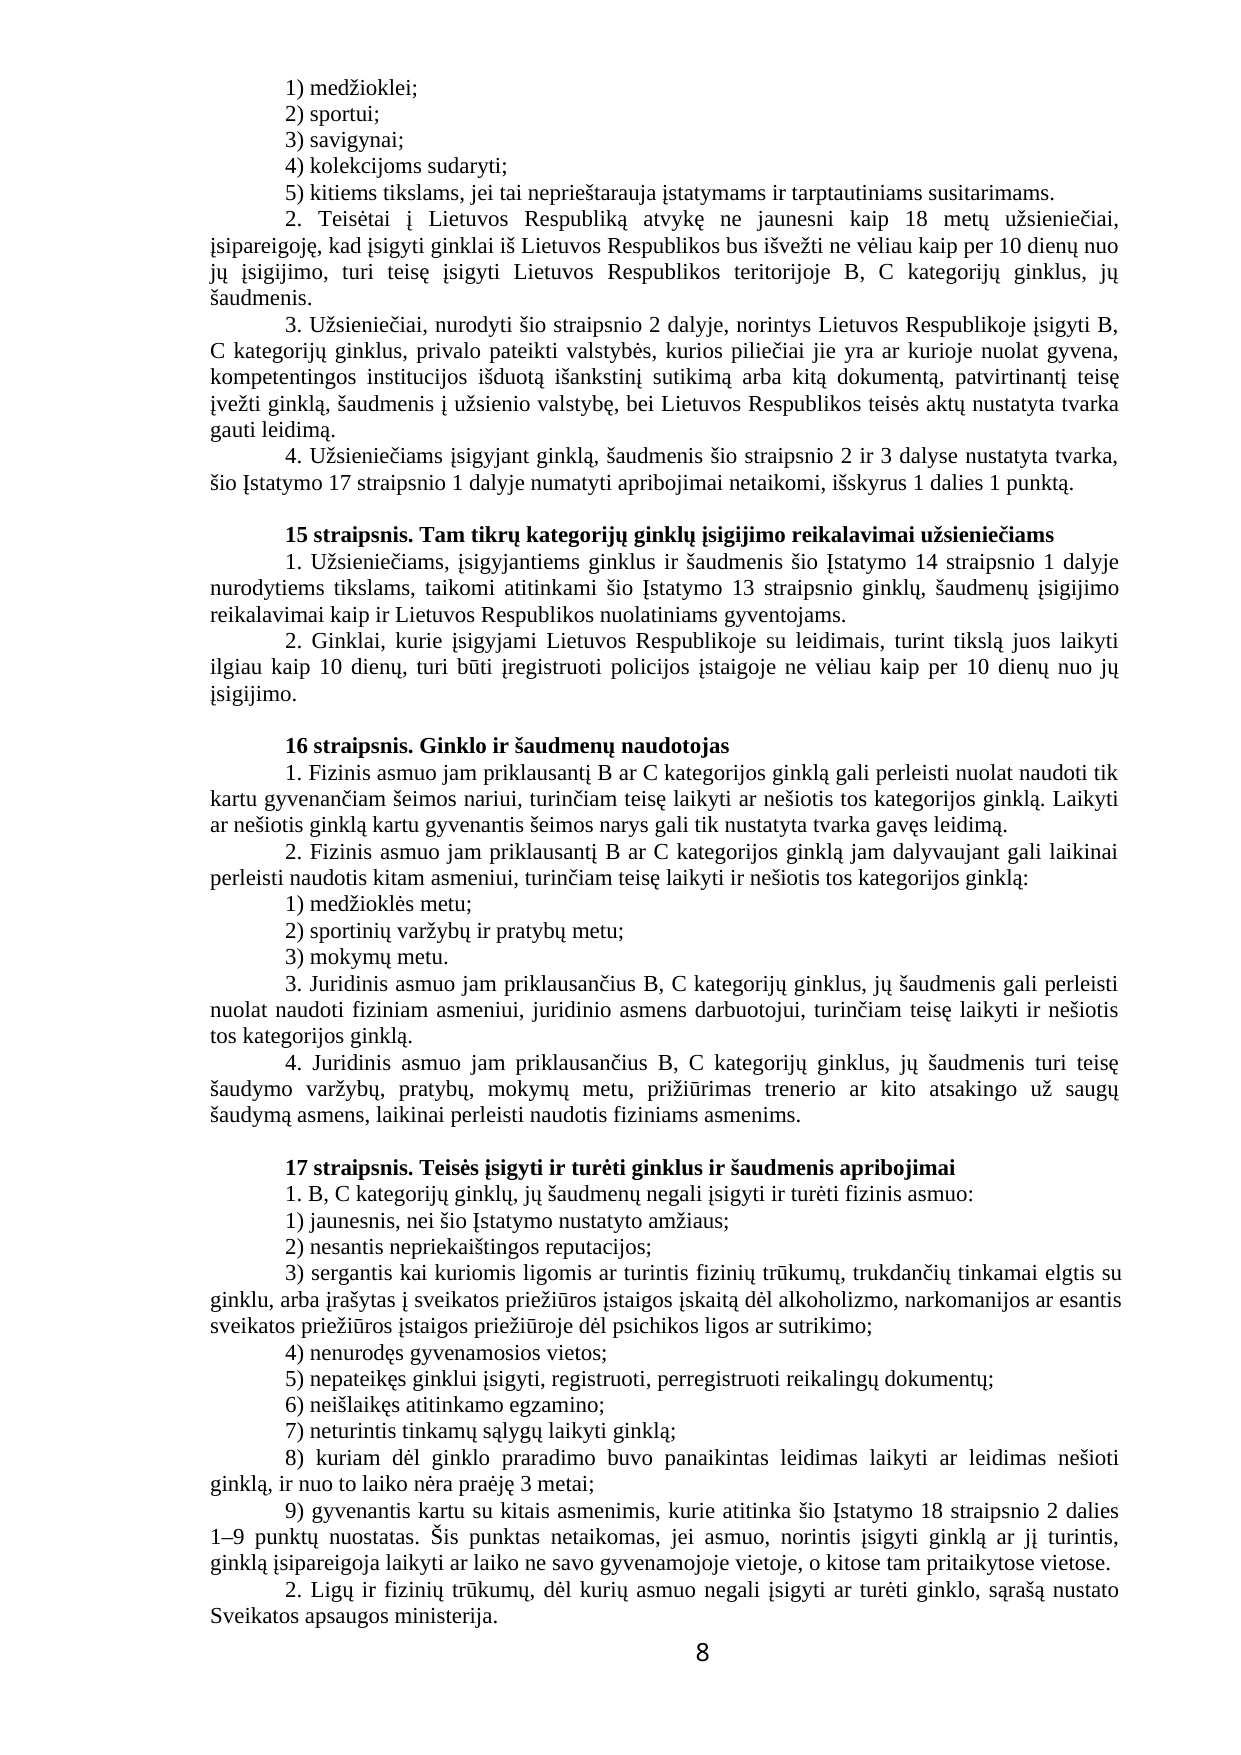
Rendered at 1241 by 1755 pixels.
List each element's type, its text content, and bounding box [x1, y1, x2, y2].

text 2. Ligų ir fizinių trūkumų, dėl kurių asmuo negali įsigyti ar turėti ginklo, sąrašą nustato Sveikatos apsaugos ministerija. [210, 1576, 1120, 1628]
text 1) medžioklės metu; [210, 891, 1120, 917]
text 1. B, C kategorijų ginklų, jų šaudmenų negali įsigyti ir turėti fizinis asmuo: [210, 1180, 1120, 1207]
text 17 straipsnis. Teisės įsigyti ir turėti ginklus ir šaudmenis apribojimai [210, 1154, 1120, 1180]
text 1. Fizinis asmuo jam priklausantį B ar C kategorijos ginklą gali perleisti nuolat naudoti tik kartu gyvenančiam šeimos nariui, turinčiam teisę laikyti ar nešiotis tos kategorijos ginklą. Laikyti ar nešiotis ginklą kartu gyvenantis šeimos narys gali tik nustatyta tvarka gavęs leidimą. [210, 759, 1120, 838]
text 7) neturintis tinkamų sąlygų laikyti ginklą; [210, 1418, 1120, 1444]
text 3) savigynai; [210, 126, 1120, 153]
text 9) gyvenantis kartu su kitais asmenimis, kurie atitinka šio Įstatymo 18 straipsnio 2 dalies 1–9 punktų nuostatas. Šis punktas netaikomas, jei asmuo, norintis įsigyti ginklą ar jį turintis, ginklą įsipareigoja laikyti ar laiko ne savo gyvenamojoje vietoje, o kitose tam pritaikytose vietose. [210, 1497, 1120, 1576]
text 6) neišlaikęs atitinkamo egzamino; [210, 1391, 1120, 1418]
text 4. Juridinis asmuo jam priklausančius B, C kategorijų ginklus, jų šaudmenis turi teisę šaudymo varžybų, pratybų, mokymų metu, prižiūrimas trenerio ar kito atsakingo už saugų šaudymą asmens, laikinai perleisti naudotis fiziniams asmenims. [210, 1049, 1120, 1128]
text 5) kitiems tikslams, jei tai neprieštarauja įstatymams ir tarptautiniams susitarimams. [210, 179, 1120, 205]
text 3. Užsieniečiai, nurodyti šio straipsnio 2 dalyje, norintys Lietuvos Respublikoje įsigyti B, C kategorijų ginklus, privalo pateikti valstybės, kurios piliečiai jie yra ar kurioje nuolat gyvena, kompetentingos institucijos išduotą išankstinį sutikimą arba kitą dokumentą, patvirtinantį teisę įvežti ginklą, šaudmenis į užsienio valstybę, bei Lietuvos Respublikos teisės aktų nustatyta tvarka gauti leidimą. [210, 311, 1120, 442]
text 4. Užsieniečiams įsigyjant ginklą, šaudmenis šio straipsnio 2 ir 3 dalyse nustatyta tvarka, šio Įstatymo 17 straipsnio 1 dalyje numatyti apribojimai netaikomi, išskyrus 1 dalies 1 punktą. [210, 442, 1120, 495]
text 3) mokymų metu. [210, 943, 1120, 969]
text 2. Fizinis asmuo jam priklausantį B ar C kategorijos ginklą jam dalyvaujant gali laikinai perleisti naudotis kitam asmeniui, turinčiam teisę laikyti ir nešiotis tos kategorijos ginklą: [210, 838, 1120, 891]
text 3. Juridinis asmuo jam priklausančius B, C kategorijų ginklus, jų šaudmenis gali perleisti nuolat naudoti fiziniam asmeniui, juridinio asmens darbuotojui, turinčiam teisę laikyti ir nešiotis tos kategorijos ginklą. [210, 969, 1120, 1049]
text 5) nepateikęs ginklui įsigyti, registruoti, perregistruoti reikalingų dokumentų; [210, 1365, 1120, 1391]
text 2. Teisėtai į Lietuvos Respubliką atvykę ne jaunesni kaip 18 metų užsieniečiai, įsipareigoję, kad įsigyti ginklai iš Lietuvos Respublikos bus išvežti ne vėliau kaip per 10 dienų nuo jų įsigijimo, turi teisę įsigyti Lietuvos Respublikos teritorijoje B, C kategorijų ginklus, jų šaudmenis. [210, 205, 1120, 311]
text 1) medžioklei; [210, 73, 1120, 100]
text 2) nesantis nepriekaištingos reputacijos; [210, 1233, 1123, 1259]
text 8) kuriam dėl ginklo praradimo buvo panaikintas leidimas laikyti ar leidimas nešioti ginklą, ir nuo to laiko nėra praėję 3 metai; [210, 1444, 1120, 1497]
text 16 straipsnis. Ginklo ir šaudmenų naudotojas [210, 732, 1120, 759]
text 2. Ginklai, kurie įsigyjami Lietuvos Respublikoje su leidimais, turint tikslą juos laikyti ilgiau kaip 10 dienų, turi būti įregistruoti policijos įstaigoje ne vėliau kaip per 10 dienų nuo jų įsigijimo. [210, 627, 1120, 706]
text 2) sportinių varžybų ir pratybų metu; [210, 917, 1120, 943]
text 4) nenurodęs gyvenamosios vietos; [210, 1338, 1120, 1365]
text 1. Užsieniečiams, įsigyjantiems ginklus ir šaudmenis šio Įstatymo 14 straipsnio 1 dalyje nurodytiems tikslams, taikomi atitinkami šio Įstatymo 13 straipsnio ginklų, šaudmenų įsigijimo reikalavimai kaip ir Lietuvos Respublikos nuolatiniams gyventojams. [210, 548, 1120, 627]
text 15 straipsnis. Tam tikrų kategorijų ginklų įsigijimo reikalavimai užsieniečiams [285, 522, 1120, 548]
text 3) sergantis kai kuriomis ligomis ar turintis fizinių trūkumų, trukdančių tinkamai elgtis su ginklu, arba įrašytas į sveikatos priežiūros įstaigos įskaitą dėl alkoholizmo, narkomanijos ar esantis sveikatos priežiūros įstaigos priežiūroje dėl psichikos ligos ar sutrikimo; [210, 1259, 1123, 1338]
text 1) jaunesnis, nei šio Įstatymo nustatyto amžiaus; [210, 1207, 1120, 1233]
text 2) sportui; [210, 100, 1120, 126]
text 4) kolekcijoms sudaryti; [210, 153, 1120, 179]
